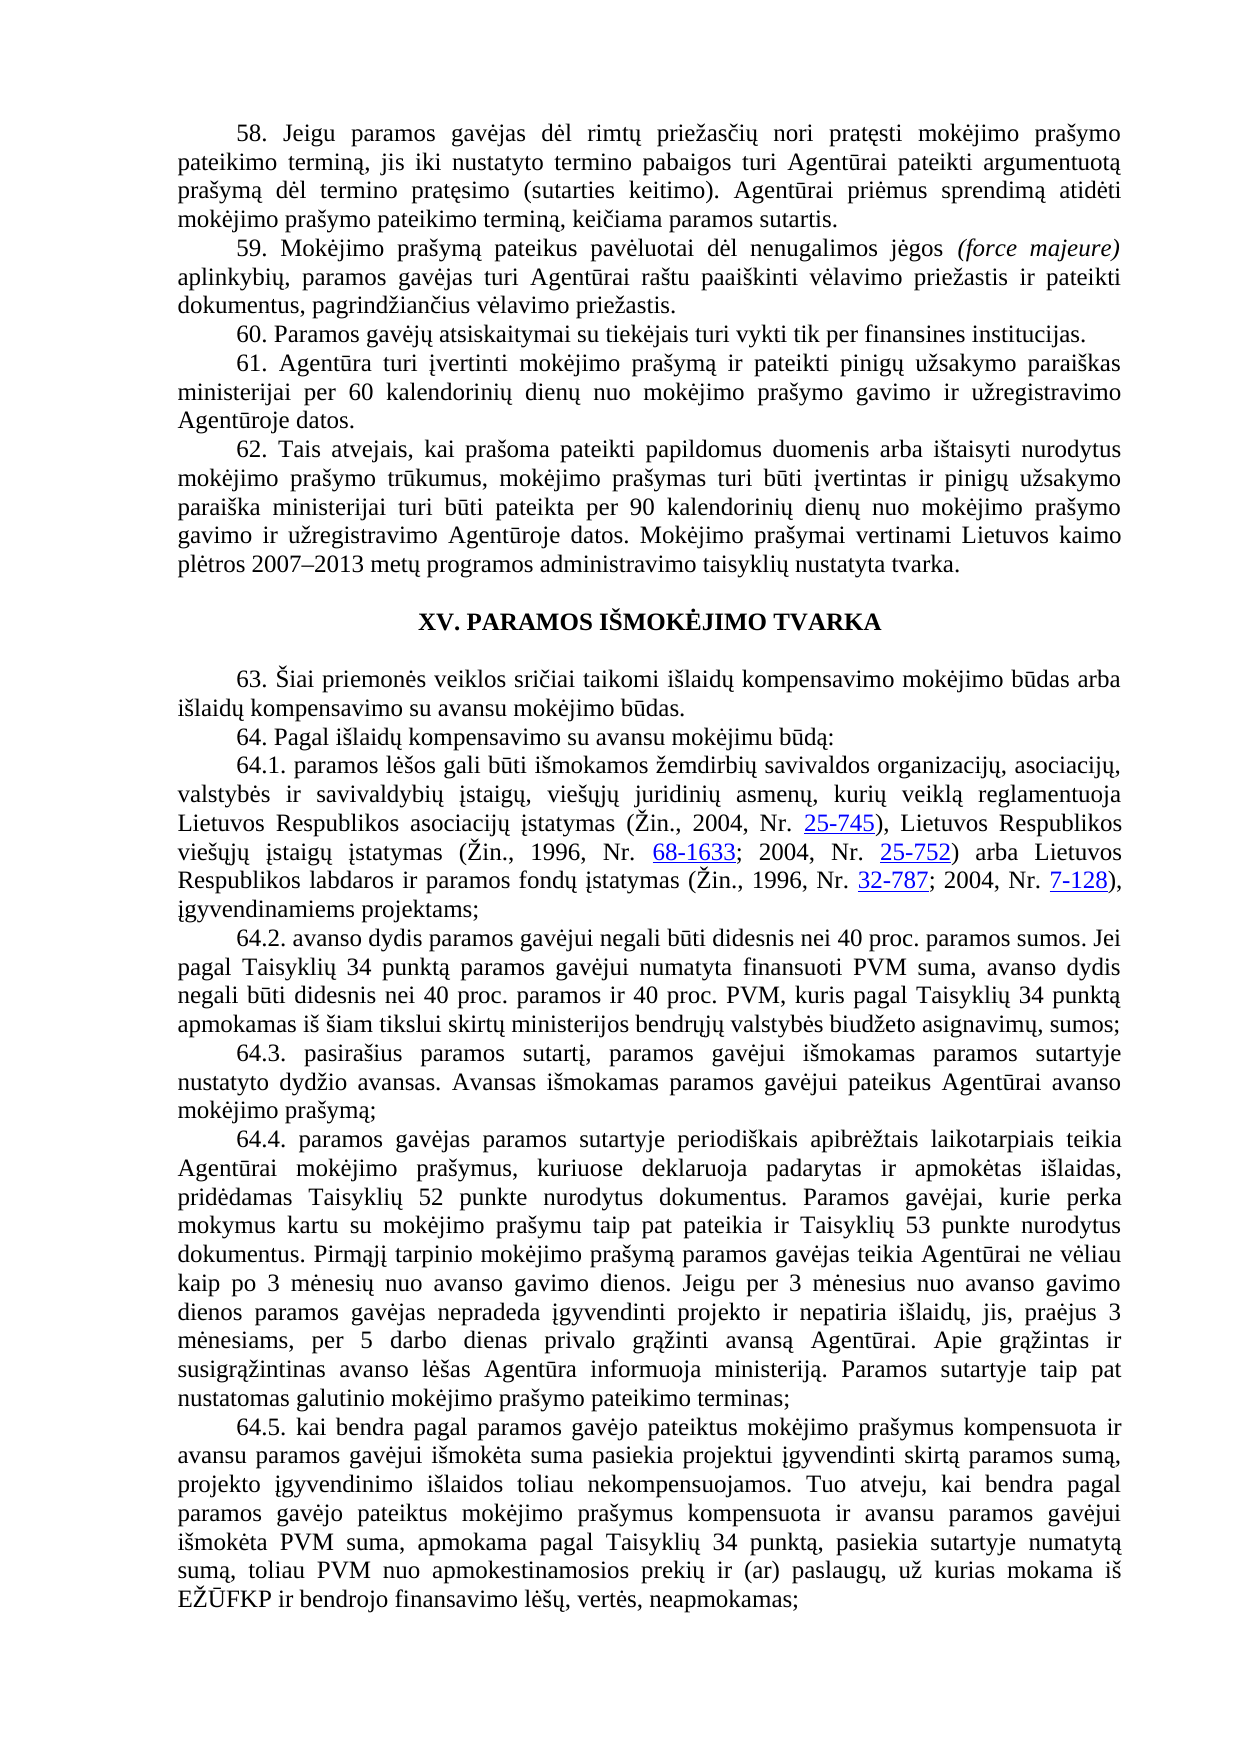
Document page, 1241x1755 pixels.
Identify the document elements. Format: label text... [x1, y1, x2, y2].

text 64.3. pasirašius paramos sutartį, paramos gavėjui išmokamas paramos sutartyje nustatyto dydžio avansas. Avansas išmokamas paramos gavėjui pateikus Agentūrai avanso mokėjimo prašymą; [177, 1038, 1122, 1124]
text 63. Šiai priemonės veiklos sričiai taikomi išlaidų kompensavimo mokėjimo būdas arba išlaidų kompensavimo su avansu mokėjimo būdas. [177, 664, 1122, 722]
text 62. Tais atvejais, kai prašoma pateikti papildomus duomenis arba ištaisyti nurodytus mokėjimo prašymo trūkumus, mokėjimo prašymas turi būti įvertintas ir pinigų užsakymo paraiška ministerijai turi būti pateikta per 90 kalendorinių dienų nuo mokėjimo prašymo gavimo ir užregistravimo Agentūroje datos. Mokėjimo prašymai vertinami Lietuvos kaimo plėtros 2007–2013 metų programos administravimo taisyklių nustatyta tvarka. [177, 434, 1122, 578]
text 64.5. kai bendra pagal paramos gavėjo pateiktus mokėjimo prašymus kompensuota ir avansu paramos gavėjui išmokėta suma pasiekia projektui įgyvendinti skirtą paramos sumą, projekto įgyvendinimo išlaidos toliau nekompensuojamos. Tuo atveju, kai bendra pagal paramos gavėjo pateiktus mokėjimo prašymus kompensuota ir avansu paramos gavėjui išmokėta PVM suma, apmokama pagal Taisyklių 34 punktą, pasiekia sutartyje numatytą sumą, toliau PVM nuo apmokestinamosios prekių ir (ar) paslaugų, už kurias mokama iš EŽŪFKP ir bendrojo finansavimo lėšų, vertės, neapmokamas; [177, 1412, 1122, 1613]
text XV. PARAMOS IŠMOKĖJIMO TVARKA [177, 607, 1122, 636]
text 61. Agentūra turi įvertinti mokėjimo prašymą ir pateikti pinigų užsakymo paraiškas ministerijai per 60 kalendorinių dienų nuo mokėjimo prašymo gavimo ir užregistravimo Agentūroje datos. [177, 348, 1122, 434]
text 64.1. paramos lėšos gali būti išmokamos žemdirbių savivaldos organizacijų, asociacijų, valstybės ir savivaldybių įstaigų, viešųjų juridinių asmenų, kurių veiklą reglamentuoja Lietuvos Respublikos asociacijų įstatymas (Žin., 2004, Nr. 25-745), Lietuvos Respublikos viešųjų įstaigų įstatymas (Žin., 1996, Nr. 68-1633; 2004, Nr. 25-752) arba Lietuvos Respublikos labdaros ir paramos fondų įstatymas (Žin., 1996, Nr. 32-787; 2004, Nr. 7-128), įgyvendinamiems projektams; [177, 751, 1122, 923]
text 60. Paramos gavėjų atsiskaitymai su tiekėjais turi vykti tik per finansines institucijas. [177, 319, 1122, 348]
text 64.2. avanso dydis paramos gavėjui negali būti didesnis nei 40 proc. paramos sumos. Jei pagal Taisyklių 34 punktą paramos gavėjui numatyta finansuoti PVM suma, avanso dydis negali būti didesnis nei 40 proc. paramos ir 40 proc. PVM, kuris pagal Taisyklių 34 punktą apmokamas iš šiam tikslui skirtų ministerijos bendrųjų valstybės biudžeto asignavimų, sumos; [177, 923, 1122, 1038]
text 59. Mokėjimo prašymą pateikus pavėluotai dėl nenugalimos jėgos (force majeure) aplinkybių, paramos gavėjas turi Agentūrai raštu paaiškinti vėlavimo priežastis ir pateikti dokumentus, pagrindžiančius vėlavimo priežastis. [177, 233, 1122, 319]
text 64.4. paramos gavėjas paramos sutartyje periodiškais apibrėžtais laikotarpiais teikia Agentūrai mokėjimo prašymus, kuriuose deklaruoja padarytas ir apmokėtas išlaidas, pridėdamas Taisyklių 52 punkte nurodytus dokumentus. Paramos gavėjai, kurie perka mokymus kartu su mokėjimo prašymu taip pat pateikia ir Taisyklių 53 punkte nurodytus dokumentus. Pirmąjį tarpinio mokėjimo prašymą paramos gavėjas teikia Agentūrai ne vėliau kaip po 3 mėnesių nuo avanso gavimo dienos. Jeigu per 3 mėnesius nuo avanso gavimo dienos paramos gavėjas nepradeda įgyvendinti projekto ir nepatiria išlaidų, jis, praėjus 3 mėnesiams, per 5 darbo dienas privalo grąžinti avansą Agentūrai. Apie grąžintas ir susigrąžintinas avanso lėšas Agentūra informuoja ministeriją. Paramos sutartyje taip pat nustatomas galutinio mokėjimo prašymo pateikimo terminas; [177, 1124, 1122, 1412]
text 58. Jeigu paramos gavėjas dėl rimtų priežasčių nori pratęsti mokėjimo prašymo pateikimo terminą, jis iki nustatyto termino pabaigos turi Agentūrai pateikti argumentuotą prašymą dėl termino pratęsimo (sutarties keitimo). Agentūrai priėmus sprendimą atidėti mokėjimo prašymo pateikimo terminą, keičiama paramos sutartis. [177, 118, 1122, 233]
text 64. Pagal išlaidų kompensavimo su avansu mokėjimu būdą: [177, 722, 1122, 751]
